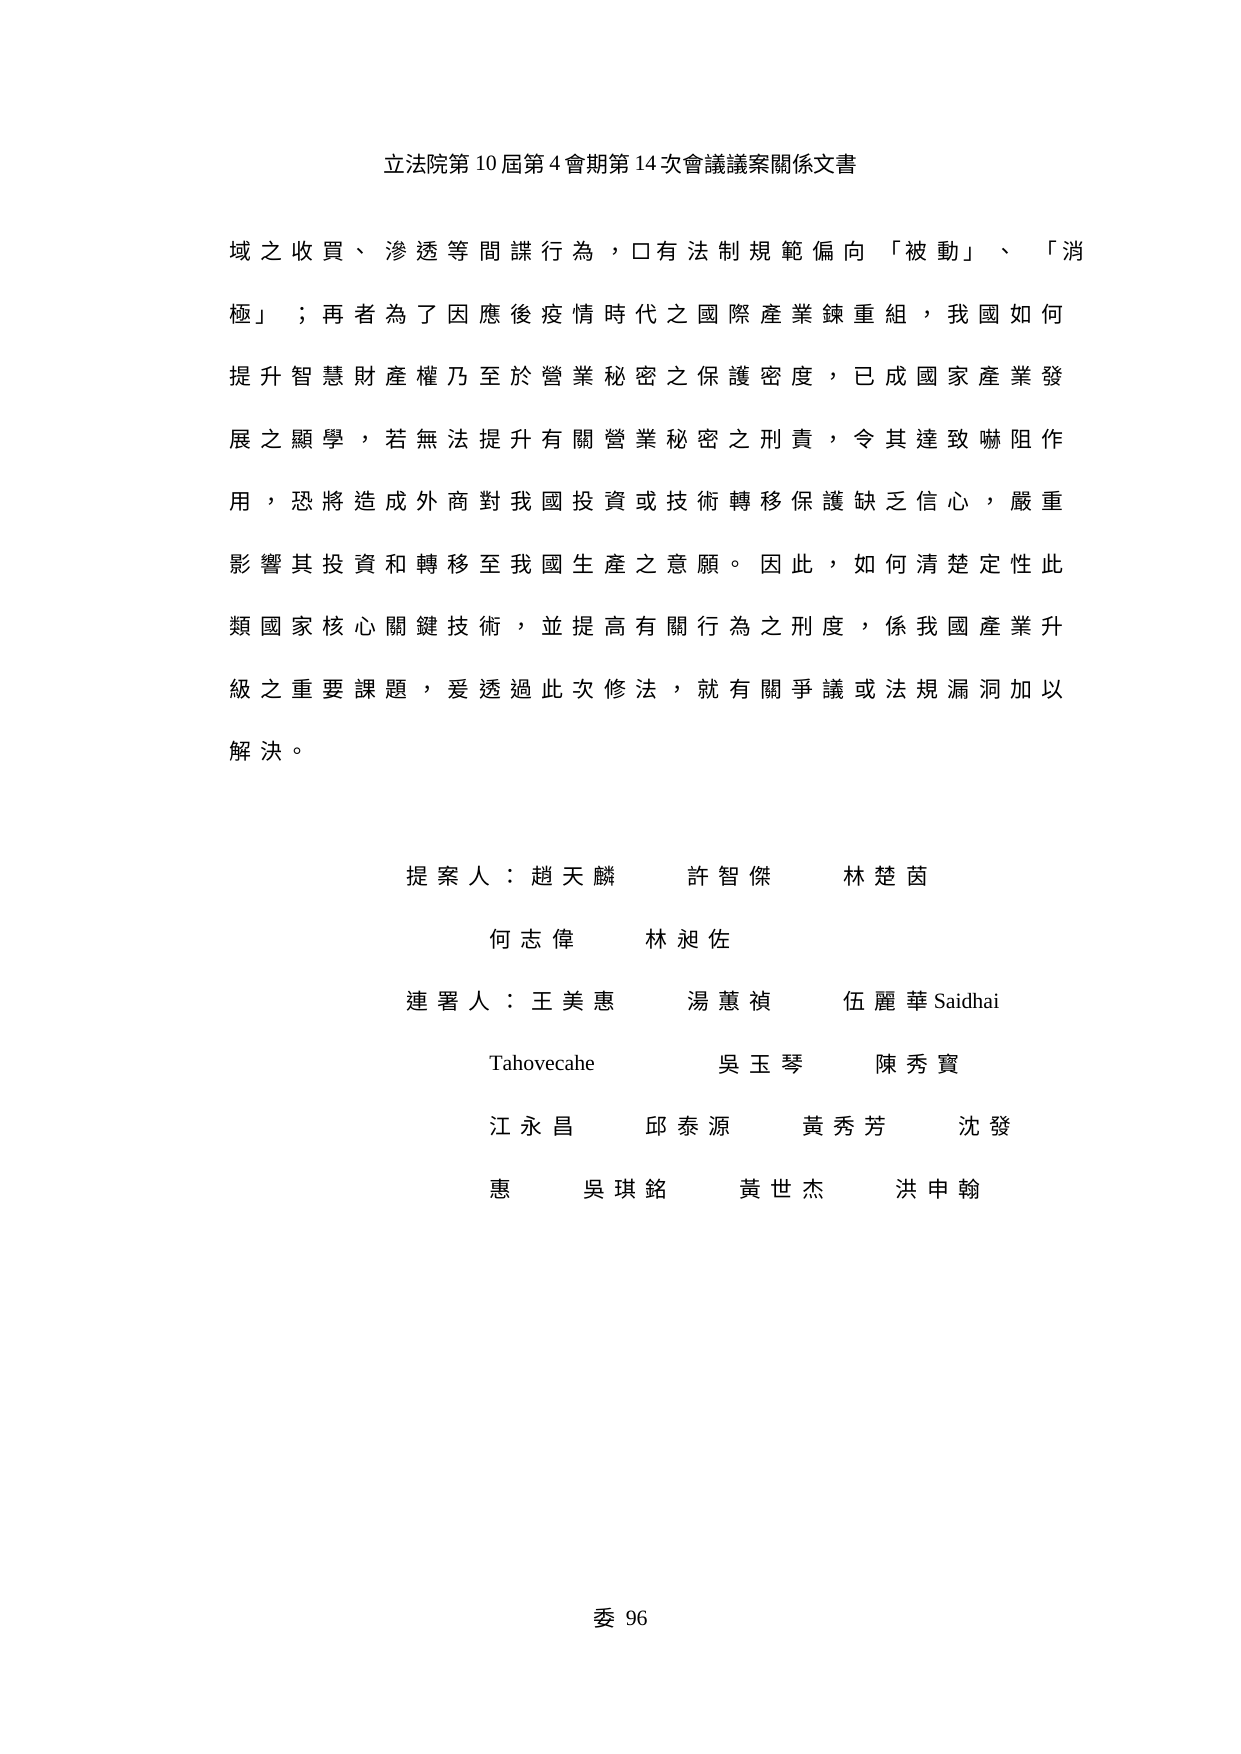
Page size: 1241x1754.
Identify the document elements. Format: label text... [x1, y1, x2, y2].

text 連署人：王美惠 湯蕙禎 伍麗華Saidhai Tahovecahe 吳玉琴 陳秀寳 江永昌 邱泰源 黃秀芳 沈發惠 吳琪銘 黃世杰 洪申翰 [393, 969, 1023, 1219]
text 域之收買、滲透等間諜行為，有法制規範偏向「被動」、「消極」；再者為了因應後疫情時代之國際產業鍊重組，我國如何提升智慧財產權乃至於營業秘密之保護密度，已成國家產業發展之顯學，若無法提升有關營業秘密之刑責，令其達致嚇阻作用，恐將造成外商對我國投資或技術轉移保護缺乏信心，嚴重影響其投資和轉移至我國生產之意願。因此，如何清楚定性此類國家核心關鍵技術，並提高有關行為之刑度，係我國產業升級之重要課題，爰透過此次修法，就有關爭議或法規漏洞加以解決。 [151, 219, 1089, 781]
text 提案人：趙天麟 許智傑 林楚茵 何志偉 林昶佐 [393, 844, 1023, 969]
